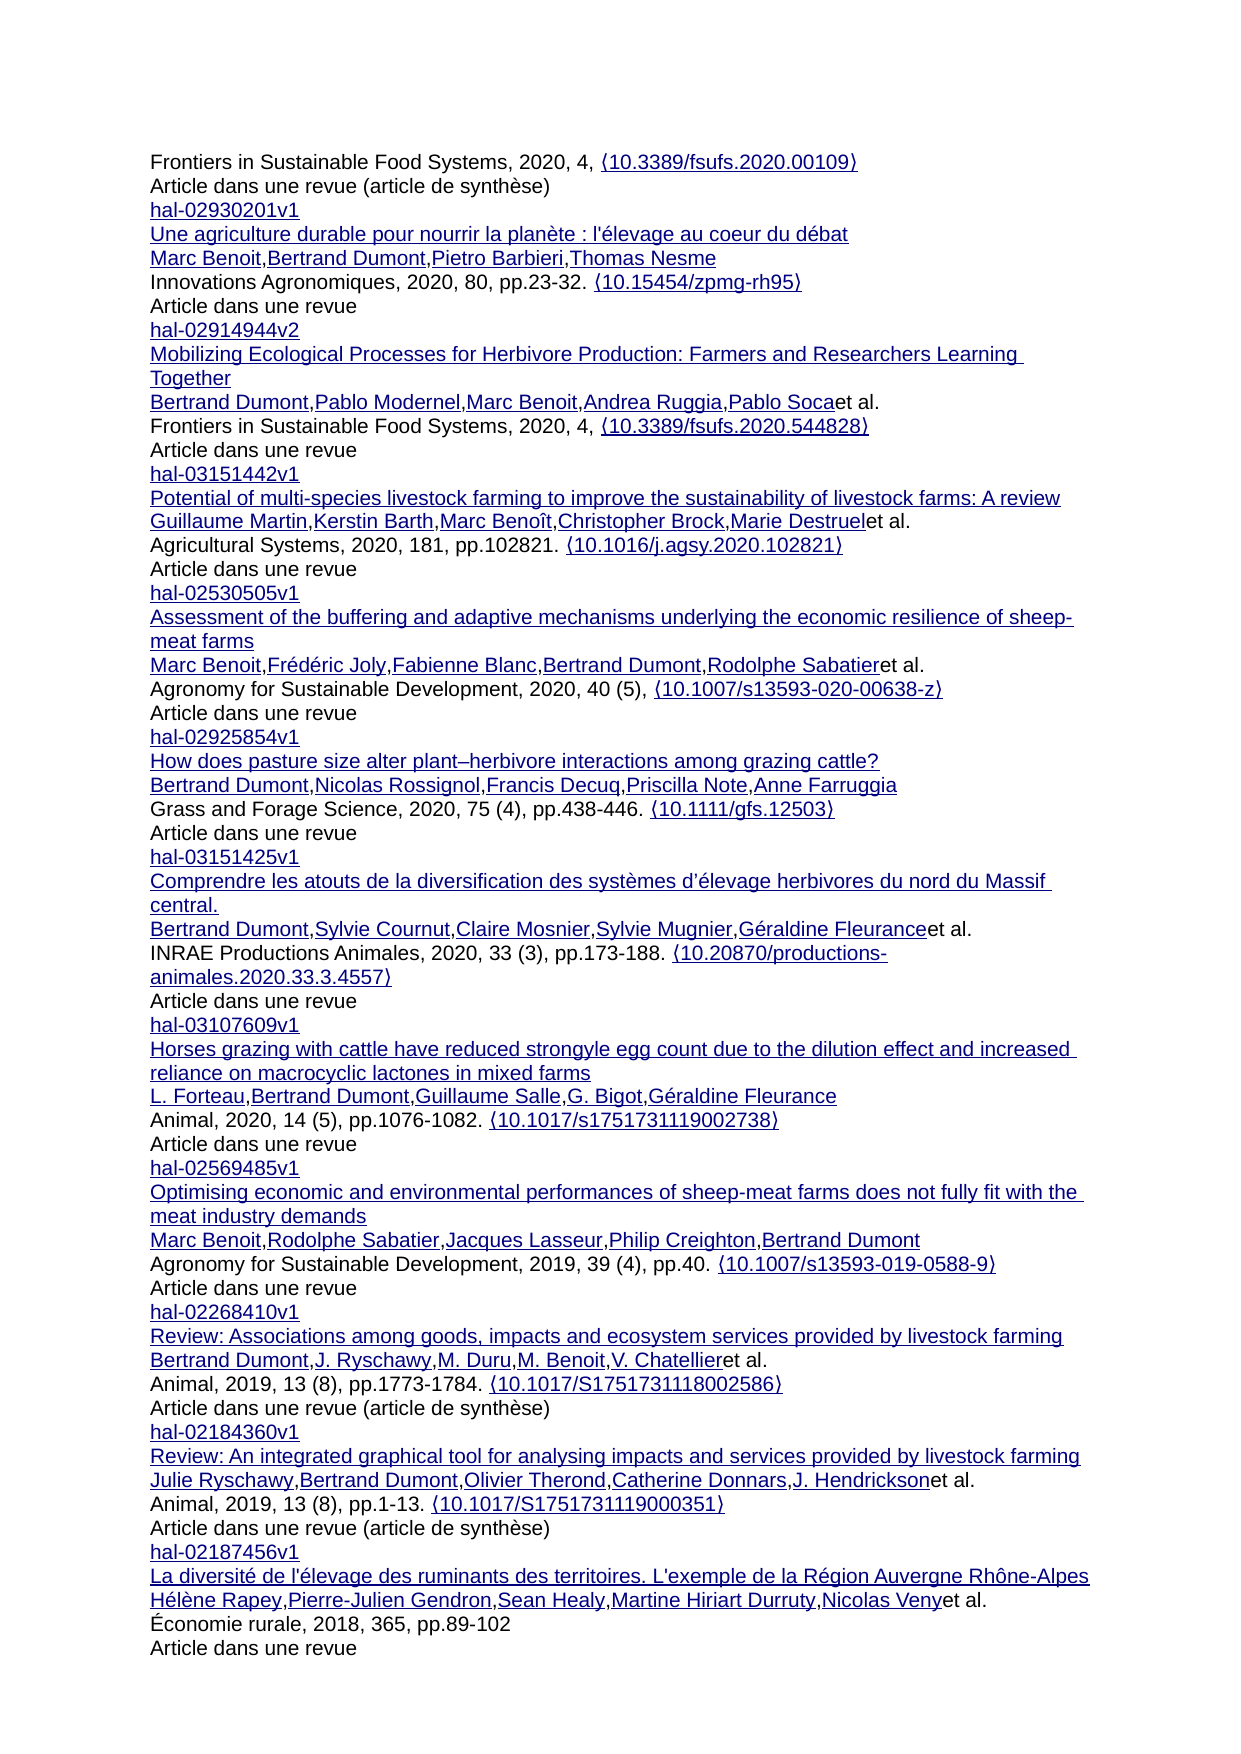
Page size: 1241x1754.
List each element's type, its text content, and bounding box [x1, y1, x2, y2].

table_cell Assessment of the buffering and adaptive mechanisms underlying the economic resilience of sheep-meat farms Marc Benoit,Frédéric Joly,Fabienne Blanc,Bertrand Dumont,Rodolphe Sabatieret al. Agronomy for Sustainable Development, 2020, 40 (5), ⟨10.1007/s13593-020-00638-z⟩ Article dans une revue hal-02925854v1 [150, 605, 1090, 749]
table_cell La diversité de l'élevage des ruminants des territoires. L'exemple de la Région Auvergne Rhône-Alpes [150, 1564, 1090, 1584]
table_cell Horses grazing with cattle have reduced strongyle egg count due to the dilution effect and increased reliance on macrocyclic lactones in mixed farms L. Forteau,Bertrand Dumont,Guillaume Salle,G. Bigot,Géraldine Fleurance Animal, 2020, 14 (5), pp.1076-1082. ⟨10.1017/s1751731119002738⟩ Article dans une revue hal-02569485v1 [150, 1036, 1090, 1180]
table_cell Frontiers in Sustainable Food Systems, 2020, 4, ⟨10.3389/fsufs.2020.00109⟩ Article dans une revue (article de synthèse) hal-02930201v1 [150, 150, 1090, 222]
table_cell Hélène Rapey,Pierre-Julien Gendron,Sean Healy,Martine Hiriart Durruty,Nicolas Venyet al. Économie rurale, 2018, 365, pp.89-102 Article dans une revue [150, 1586, 1090, 1659]
table_cell Comprendre les atouts de la diversification des systèmes d’élevage herbivores du nord du Massif central. Bertrand Dumont,Sylvie Cournut,Claire Mosnier,Sylvie Mugnier,Géraldine Fleuranceet al. INRAE Productions Animales, 2020, 33 (3), pp.173-188. ⟨10.20870/productions-animales.2020.33.3.4557⟩ Article dans une revue hal-03107609v1 [150, 869, 1090, 1036]
table_cell Potential of multi-species livestock farming to improve the sustainability of livestock farms: A review Guillaume Martin,Kerstin Barth,Marc Benoît,Christopher Brock,Marie Destruelet al. Agricultural Systems, 2020, 181, pp.102821. ⟨10.1016/j.agsy.2020.102821⟩ Article dans une revue hal-02530505v1 [150, 485, 1090, 605]
table_cell Optimising economic and environmental performances of sheep-meat farms does not fully fit with the meat industry demands Marc Benoit,Rodolphe Sabatier,Jacques Lasseur,Philip Creighton,Bertrand Dumont Agronomy for Sustainable Development, 2019, 39 (4), pp.40. ⟨10.1007/s13593-019-0588-9⟩ Article dans une revue hal-02268410v1 [150, 1180, 1090, 1324]
table_cell Une agriculture durable pour nourrir la planète : l'élevage au coeur du débat Marc Benoit,Bertrand Dumont,Pietro Barbieri,Thomas Nesme Innovations Agronomiques, 2020, 80, pp.23-32. ⟨10.15454/zpmg-rh95⟩ Article dans une revue hal-02914944v2 [150, 222, 1090, 342]
table_cell Mobilizing Ecological Processes for Herbivore Production: Farmers and Researchers Learning Together Bertrand Dumont,Pablo Modernel,Marc Benoit,Andrea Ruggia,Pablo Socaet al. Frontiers in Sustainable Food Systems, 2020, 4, ⟨10.3389/fsufs.2020.544828⟩ Article dans une revue hal-03151442v1 [150, 342, 1090, 485]
table_cell Review: Associations among goods, impacts and ecosystem services provided by livestock farming Bertrand Dumont,J. Ryschawy,M. Duru,M. Benoit,V. Chatellieret al. Animal, 2019, 13 (8), pp.1773-1784. ⟨10.1017/S1751731118002586⟩ Article dans une revue (article de synthèse) hal-02184360v1 [150, 1324, 1090, 1444]
table_cell How does pasture size alter plant–herbivore interactions among grazing cattle? Bertrand Dumont,Nicolas Rossignol,Francis Decuq,Priscilla Note,Anne Farruggia Grass and Forage Science, 2020, 75 (4), pp.438-446. ⟨10.1111/gfs.12503⟩ Article dans une revue hal-03151425v1 [150, 749, 1090, 869]
table_cell Review: An integrated graphical tool for analysing impacts and services provided by livestock farming Julie Ryschawy,Bertrand Dumont,Olivier Therond,Catherine Donnars,J. Hendricksonet al. Animal, 2019, 13 (8), pp.1-13. ⟨10.1017/S1751731119000351⟩ Article dans une revue (article de synthèse) hal-02187456v1 [150, 1444, 1090, 1563]
